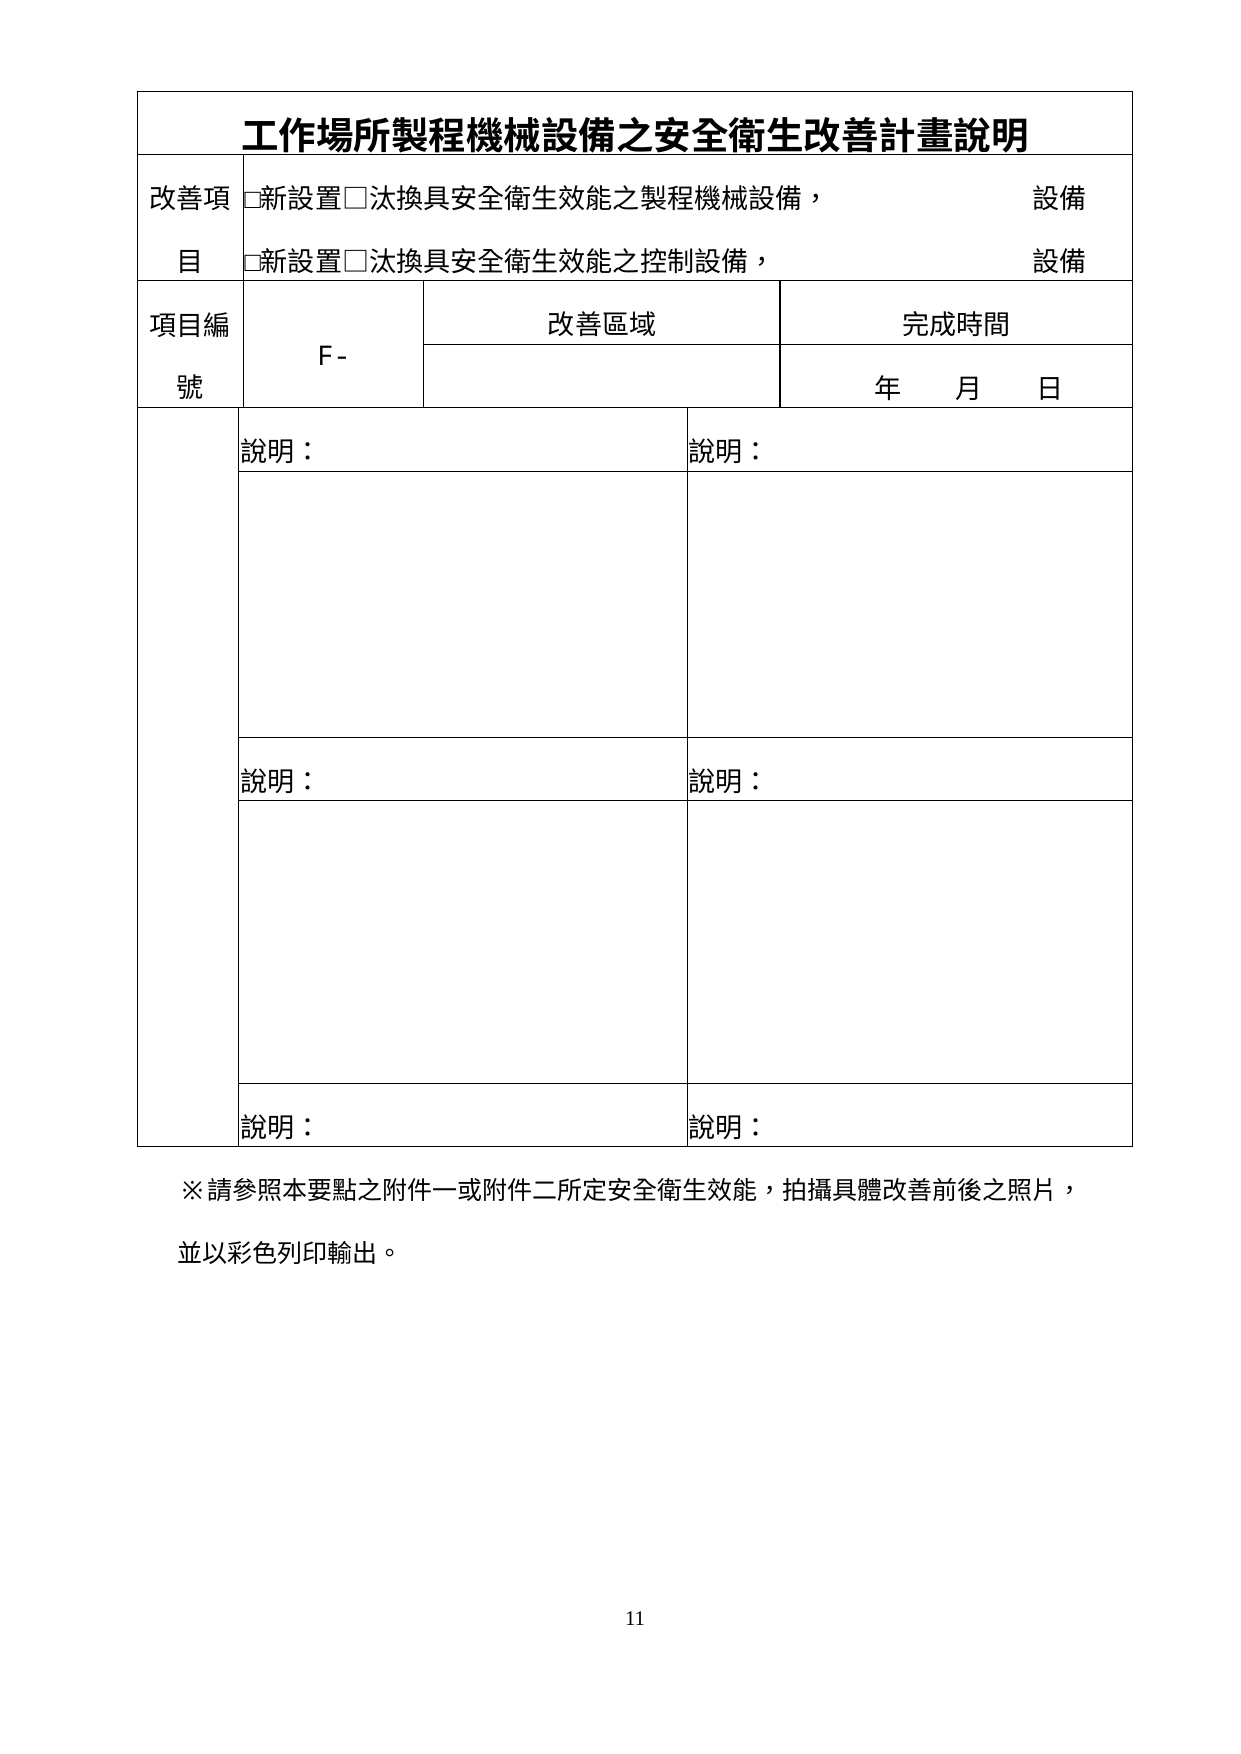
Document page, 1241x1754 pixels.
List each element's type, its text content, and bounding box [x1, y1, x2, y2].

table_cell 完成時間 [781, 281, 1132, 344]
table_cell □新設置□汰換具安全衛生效能之製程機械設備， 設備 □新設置□汰換具安全衛生效能之控制設備， 設備 [244, 155, 1132, 280]
table_cell [138, 408, 238, 1146]
table_cell [688, 801, 1132, 1083]
table_cell F- [244, 281, 423, 407]
table_cell 改善項目 [138, 155, 243, 280]
table_cell 說明： [239, 408, 687, 471]
table_cell [424, 345, 779, 407]
text ※請參照本要點之附件一或附件二所定安全衛生效能，拍攝具體改善前後之照片，並以彩色列印輸出。 [177, 1147, 1092, 1272]
table_cell 項目編號 [138, 281, 243, 407]
table_cell [239, 472, 687, 737]
table_cell [688, 472, 1132, 737]
table_header 工作場所製程機械設備之安全衛生改善計畫說明 [138, 92, 1132, 154]
table_cell [239, 801, 687, 1083]
table_cell 說明： [688, 408, 1132, 471]
table_cell 改善區域 [424, 281, 779, 344]
table_cell 說明： [239, 738, 687, 800]
table_cell 說明： [688, 1084, 1132, 1146]
table_cell 說明： [239, 1084, 687, 1146]
table_cell 說明： [688, 738, 1132, 800]
table_cell 年 月 日 [781, 345, 1132, 407]
